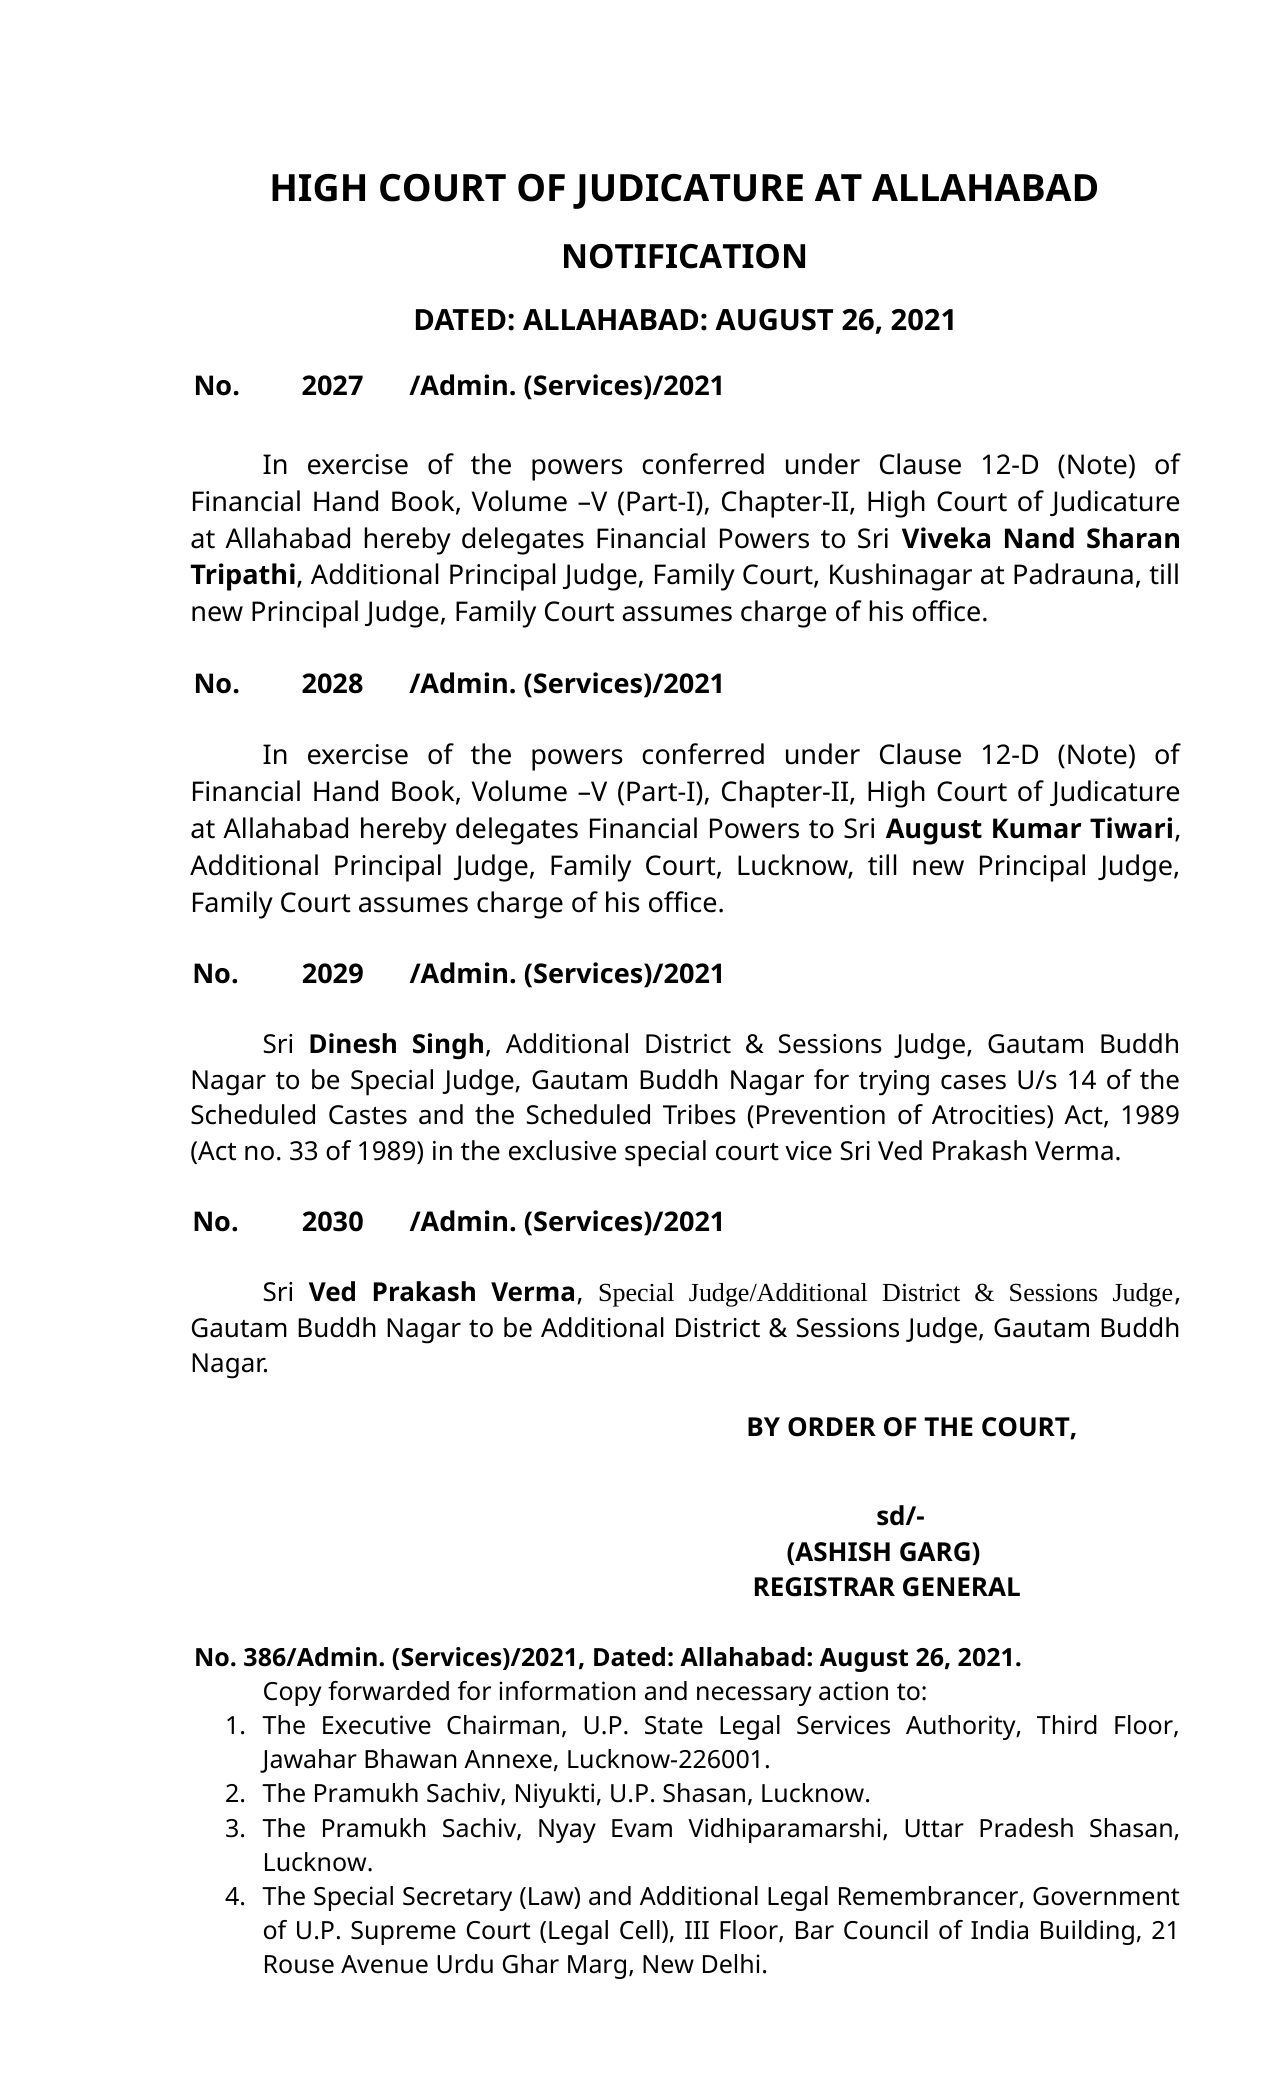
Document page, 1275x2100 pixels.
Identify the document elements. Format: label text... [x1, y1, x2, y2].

text In exercise of the powers conferred under Clause 12-D (Note) of Financial Hand Book, Volume –V (Part-I), Chapter-II, High Court of Judicature at Allahabad hereby delegates Financial Powers to Sri Viveka Nand Sharan Tripathi, Additional Principal Judge, Family Court, Kushinagar at Padrauna, till new Principal Judge, Family Court assumes charge of his office. [190, 445, 1181, 630]
text REGISTRAR GENERAL [187, 1569, 1181, 1604]
table_header 2030 [262, 1197, 404, 1245]
text Copy forwarded for information and necessary action to: [187, 1674, 1181, 1708]
table_header 2028 [261, 659, 403, 707]
table_header No. [188, 659, 261, 707]
text HIGH COURT OF JUDICATURE AT ALLAHABAD [187, 161, 1181, 212]
subtitle NOTIFICATION [187, 233, 1181, 278]
table_header /Admin. (Services)/2021 [404, 659, 762, 707]
text BY ORDER OF THE COURT, [562, 1409, 1181, 1444]
list The Pramukh Sachiv, Nyay Evam Vidhiparamarshi, Uttar Pradesh Shasan, Lucknow. [225, 1810, 1181, 1878]
table_header 2027 [261, 360, 403, 408]
list The Pramukh Sachiv, Niyukti, U.P. Shasan, Lucknow. [225, 1776, 1181, 1810]
text (ASHISH GARG) [187, 1533, 1183, 1569]
table_header No. [186, 949, 262, 997]
table_header No. [186, 1197, 262, 1245]
text Sri Dinesh Singh, Additional District & Sessions Judge, Gautam Buddh Nagar to be Special Judge, Gautam Buddh Nagar for trying cases U/s 14 of the Scheduled Castes and the Scheduled Tribes (Prevention of Atrocities) Act, 1989 (Act no. 33 of 1989) in the exclusive special court vice Sri Ved Prakash Verma. [190, 1026, 1181, 1168]
table_header /Admin. (Services)/2021 [404, 1197, 762, 1245]
subtitle DATED: ALLAHABAD: AUGUST 26, 2021 [187, 299, 1183, 339]
text sd/- [187, 1498, 1181, 1533]
table_header /Admin. (Services)/2021 [404, 949, 762, 997]
table_header No. [188, 360, 261, 408]
text No. 386/Admin. (Services)/2021, Dated: Allahabad: August 26, 2021. [187, 1640, 1181, 1674]
list The Special Secretary (Law) and Additional Legal Remembrancer, Government of U.P. Supreme Court (Legal Cell), III Floor, Bar Council of India Building, 21 Rouse Avenue Urdu Ghar Marg, New Delhi. [225, 1878, 1181, 1981]
text Sri Ved Prakash Verma, Special Judge/Additional District & Sessions Judge, Gautam Buddh Nagar to be Additional District & Sessions Judge, Gautam Buddh Nagar. [190, 1274, 1181, 1380]
text In exercise of the powers conferred under Clause 12-D (Note) of Financial Hand Book, Volume –V (Part-I), Chapter-II, High Court of Judicature at Allahabad hereby delegates Financial Powers to Sri August Kumar Tiwari, Additional Principal Judge, Family Court, Lucknow, till new Principal Judge, Family Court assumes charge of his office. [190, 736, 1181, 920]
list The Executive Chairman, U.P. State Legal Services Authority, Third Floor, Jawahar Bhawan Annexe, Lucknow-226001. [225, 1708, 1181, 1776]
table_header 2029 [262, 949, 404, 997]
table_header /Admin. (Services)/2021 [404, 360, 762, 408]
